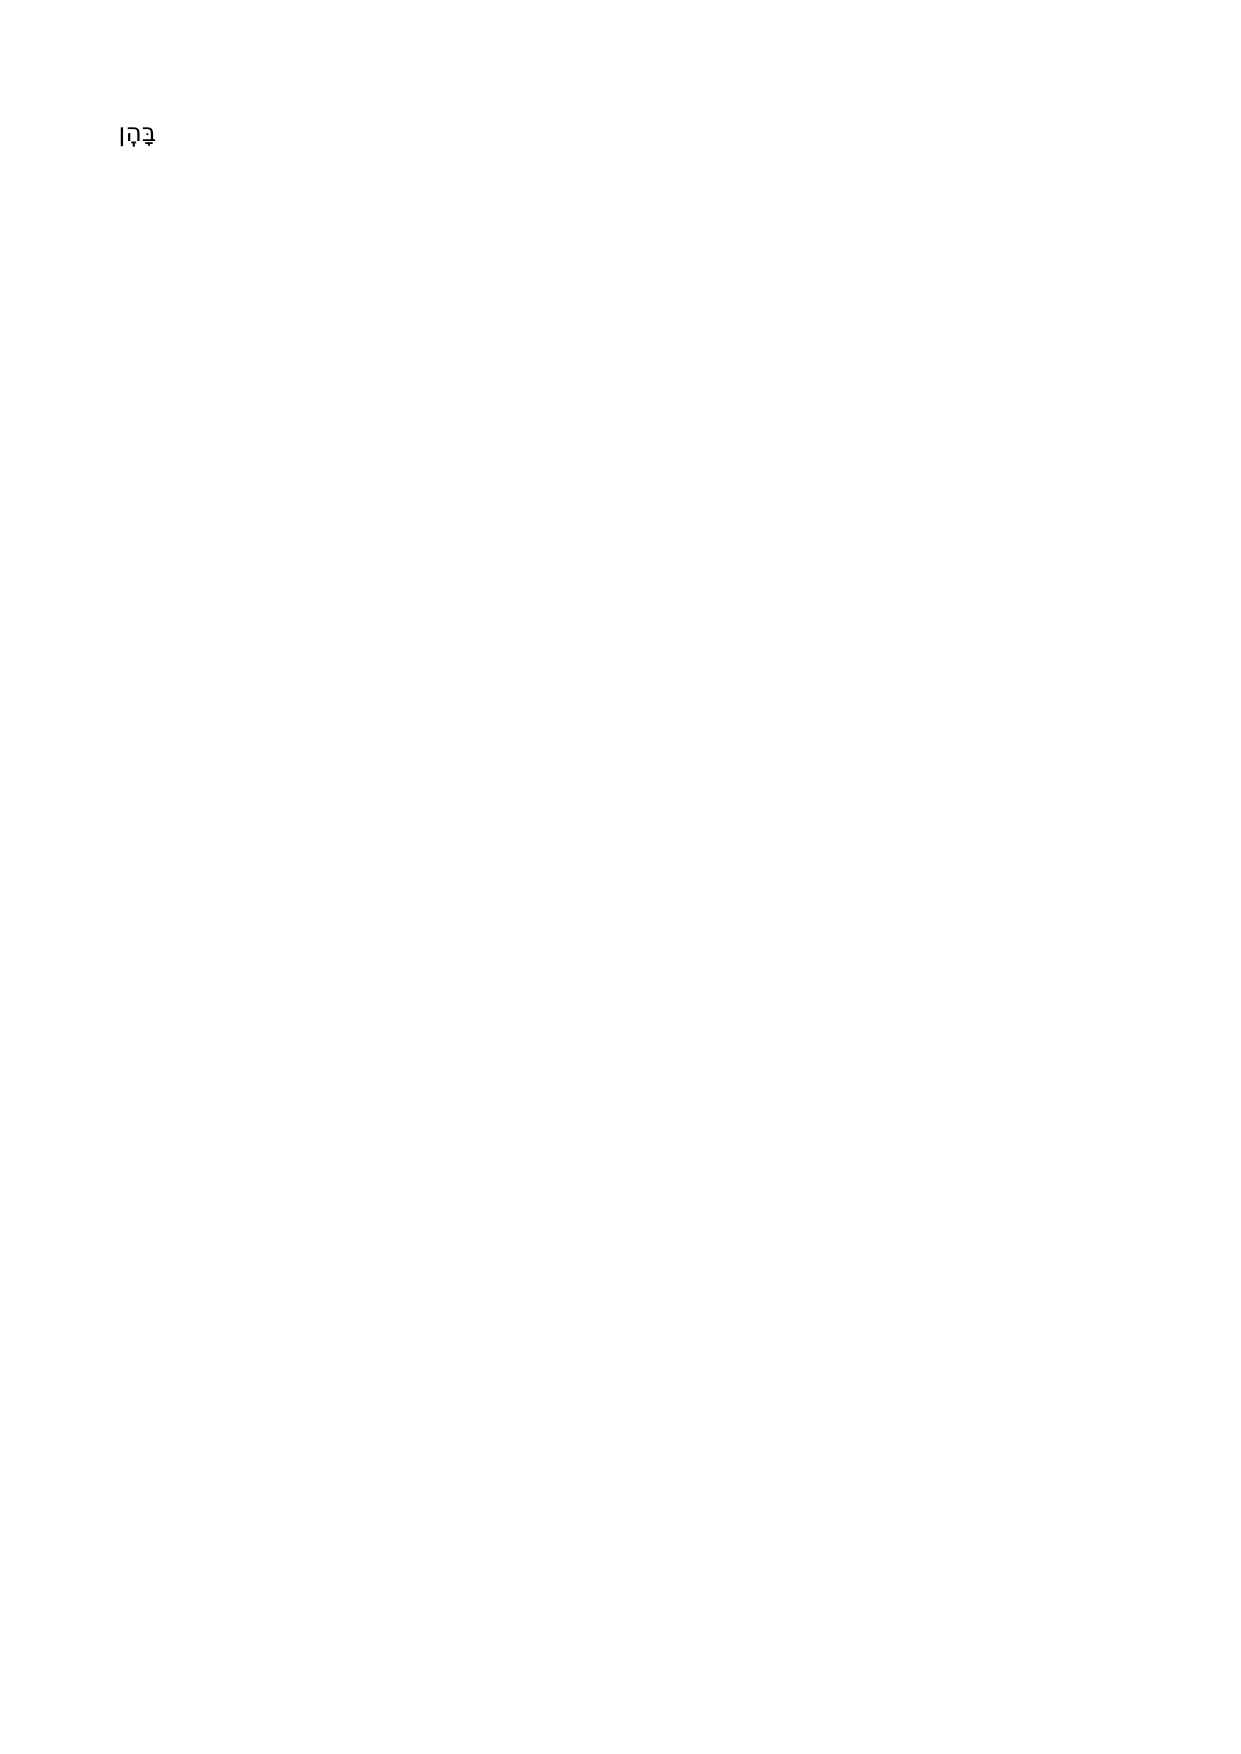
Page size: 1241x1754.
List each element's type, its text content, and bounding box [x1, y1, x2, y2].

text בָּהֶֽן [118, 118, 1122, 147]
